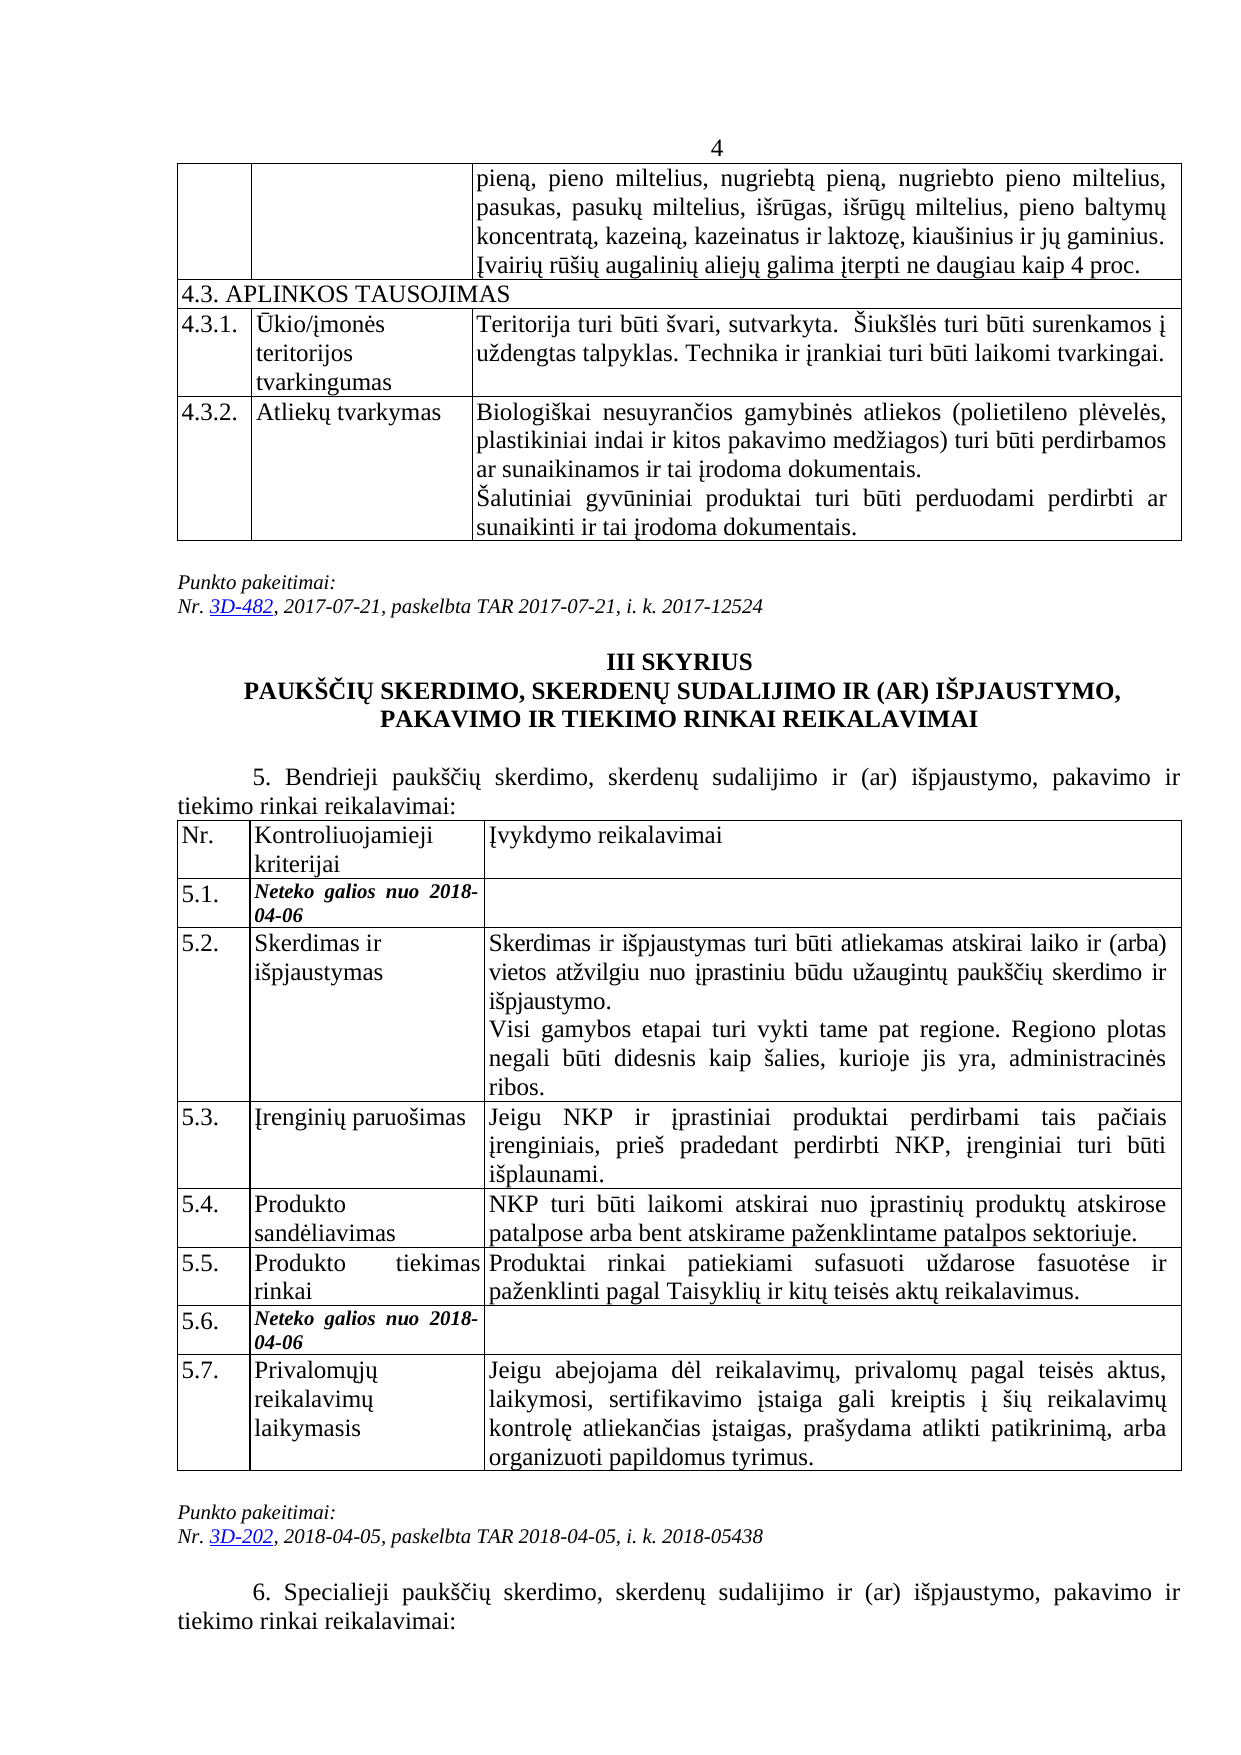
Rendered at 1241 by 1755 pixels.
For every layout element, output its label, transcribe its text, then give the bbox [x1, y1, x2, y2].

table_header Įvykdymo reikalavimai [485, 821, 1181, 878]
table_cell [485, 1306, 1181, 1354]
table_cell Neteko galios nuo 2018-04-06 [251, 879, 484, 927]
table_cell Biologiškai nesuyrančios gamybinės atliekos (polietileno plėvelės, plastikiniai indai ir kitos pakavimo medžiagos) turi būti perdirbamos ar sunaikinamos ir tai įrodoma dokumentais. Šalutiniai gyvūniniai produktai turi būti perduodami perdirbti ar sunaikinti ir tai įrodoma dokumentais. [473, 397, 1181, 540]
table_cell 5.6. [178, 1306, 249, 1354]
table_cell 4.3. APLINKOS TAUSOJIMAS [178, 280, 1181, 308]
table_cell Atliekų tvarkymas [252, 397, 472, 540]
table_header Kontroliuojamieji kriterijai [251, 821, 484, 878]
table_cell [178, 164, 251, 278]
table_cell 5.4. [178, 1189, 249, 1247]
text III SKYRIUS [177, 647, 1181, 676]
table_cell pieną, pieno miltelius, nugriebtą pieną, nugriebto pieno miltelius, pasukas, pasukų miltelius, išrūgas, išrūgų miltelius, pieno baltymų koncentratą, kazeiną, kazeinatus ir laktozę, kiaušinius ir jų gaminius. Įvairių rūšių augalinių aliejų galima įterpti ne daugiau kaip 4 proc. [473, 164, 1181, 278]
text PAUKŠČIŲ SKERDIMO, SKERDENŲ SUDALIJIMO IR (AR) IŠPJAUSTYMO, PAKAVIMO IR TIEKIMO RINKAI REIKALAVIMAI [177, 676, 1181, 733]
table_cell 5.5. [178, 1248, 249, 1305]
table_cell Produkto tiekimas rinkai [251, 1248, 484, 1305]
table_cell 5.1. [178, 879, 249, 927]
table_cell 4.3.1. [178, 309, 251, 396]
table_cell Įrenginių paruošimas [251, 1102, 484, 1188]
table_cell Produkto sandėliavimas [251, 1189, 484, 1247]
table_cell 5.3. [178, 1102, 249, 1188]
text Nr. 3D-482, 2017-07-21, paskelbta TAR 2017-07-21, i. k. 2017-12524 [177, 594, 1181, 618]
table_cell Privalomųjų reikalavimų laikymasis [251, 1355, 484, 1470]
table_cell [485, 879, 1181, 927]
table_cell Neteko galios nuo 2018-04-06 [251, 1306, 484, 1354]
table_cell NKP turi būti laikomi atskirai nuo įprastinių produktų atskirose patalpose arba bent atskirame paženklintame patalpos sektoriuje. [485, 1189, 1181, 1247]
table_cell Jeigu NKP ir įprastiniai produktai perdirbami tais pačiais įrenginiais, prieš pradedant perdirbti NKP, įrenginiai turi būti išplaunami. [485, 1102, 1181, 1188]
table_cell Jeigu abejojama dėl reikalavimų, privalomų pagal teisės aktus, laikymosi, sertifikavimo įstaiga gali kreiptis į šių reikalavimų kontrolę atliekančias įstaigas, prašydama atlikti patikrinimą, arba organizuoti papildomus tyrimus. [485, 1355, 1181, 1470]
text Punkto pakeitimai: [177, 570, 1181, 594]
table_cell 4.3.2. [178, 397, 251, 540]
text Punkto pakeitimai: [177, 1500, 1181, 1524]
table_cell Ūkio/įmonės teritorijos tvarkingumas [252, 309, 472, 396]
table_cell Teritorija turi būti švari, sutvarkyta. Šiukšlės turi būti surenkamos į uždengtas talpyklas. Technika ir įrankiai turi būti laikomi tvarkingai. [473, 309, 1181, 396]
table_cell Skerdimas ir išpjaustymas [251, 928, 484, 1101]
table_cell Skerdimas ir išpjaustymas turi būti atliekamas atskirai laiko ir (arba) vietos atžvilgiu nuo įprastiniu būdu užaugintų paukščių skerdimo ir išpjaustymo. Visi gamybos etapai turi vykti tame pat regione. Regiono plotas negali būti didesnis kaip šalies, kurioje jis yra, administracinės ribos. [485, 928, 1181, 1101]
text Nr. 3D-202, 2018-04-05, paskelbta TAR 2018-04-05, i. k. 2018-05438 [177, 1524, 1181, 1548]
table_cell 5.7. [178, 1355, 249, 1470]
table_cell [252, 164, 472, 278]
text 6. Specialieji paukščių skerdimo, skerdenų sudalijimo ir (ar) išpjaustymo, pakavimo ir tiekimo rinkai reikalavimai: [177, 1577, 1181, 1634]
text 5. Bendrieji paukščių skerdimo, skerdenų sudalijimo ir (ar) išpjaustymo, pakavimo ir tiekimo rinkai reikalavimai: [177, 762, 1181, 819]
table_cell 5.2. [178, 928, 249, 1101]
table_header Nr. [178, 821, 249, 878]
table_cell Produktai rinkai patiekiami sufasuoti uždarose fasuotėse ir paženklinti pagal Taisyklių ir kitų teisės aktų reikalavimus. [485, 1248, 1181, 1305]
